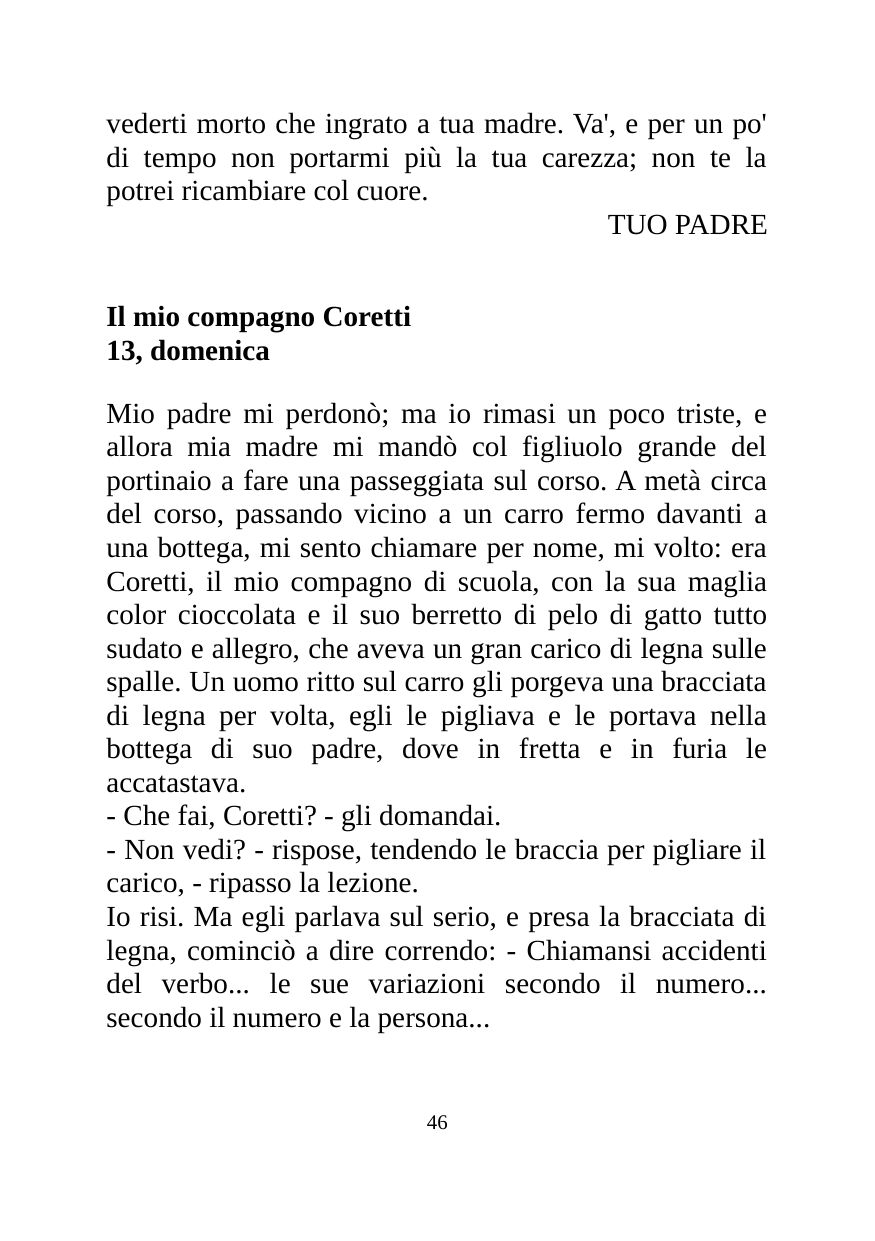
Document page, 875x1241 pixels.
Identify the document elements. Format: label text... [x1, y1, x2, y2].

text Io risi. Ma egli parlava sul serio, e presa la bracciata di legna, cominciò a dire correndo: - Chiamansi accidenti del verbo... le sue variazioni secondo il numero... secondo il numero e la persona... [106, 899, 768, 1033]
text Mio padre mi perdonò; ma io rimasi un poco triste, e allora mia madre mi mandò col figliuolo grande del portinaio a fare una passeggiata sul corso. A metà circa del corso, passando vicino a un carro fermo davanti a una bottega, mi sento chiamare per nome, mi volto: era Coretti, il mio compagno di scuola, con la sua maglia color cioccolata e il suo berretto di pelo di gatto tutto sudato e allegro, che aveva un gran carico di legna sulle spalle. Un uomo ritto sul carro gli porgeva una bracciata di legna per volta, egli le pigliava e le portava nella bottega di suo padre, dove in fretta e in furia le accatastava. [106, 396, 768, 798]
subtitle Il mio compagno Coretti 13, domenica [106, 299, 768, 367]
text vederti morto che ingrato a tua madre. Va', e per un po' di tempo non portarmi più la tua carezza; non te la potrei ricambiare col cuore. [106, 106, 768, 207]
text TUO PADRE [106, 207, 768, 240]
text - Non vedi? - rispose, tendendo le braccia per pigliare il carico, - ripasso la lezione. [106, 832, 768, 899]
text - Che fai, Coretti? - gli domandai. [106, 798, 768, 832]
